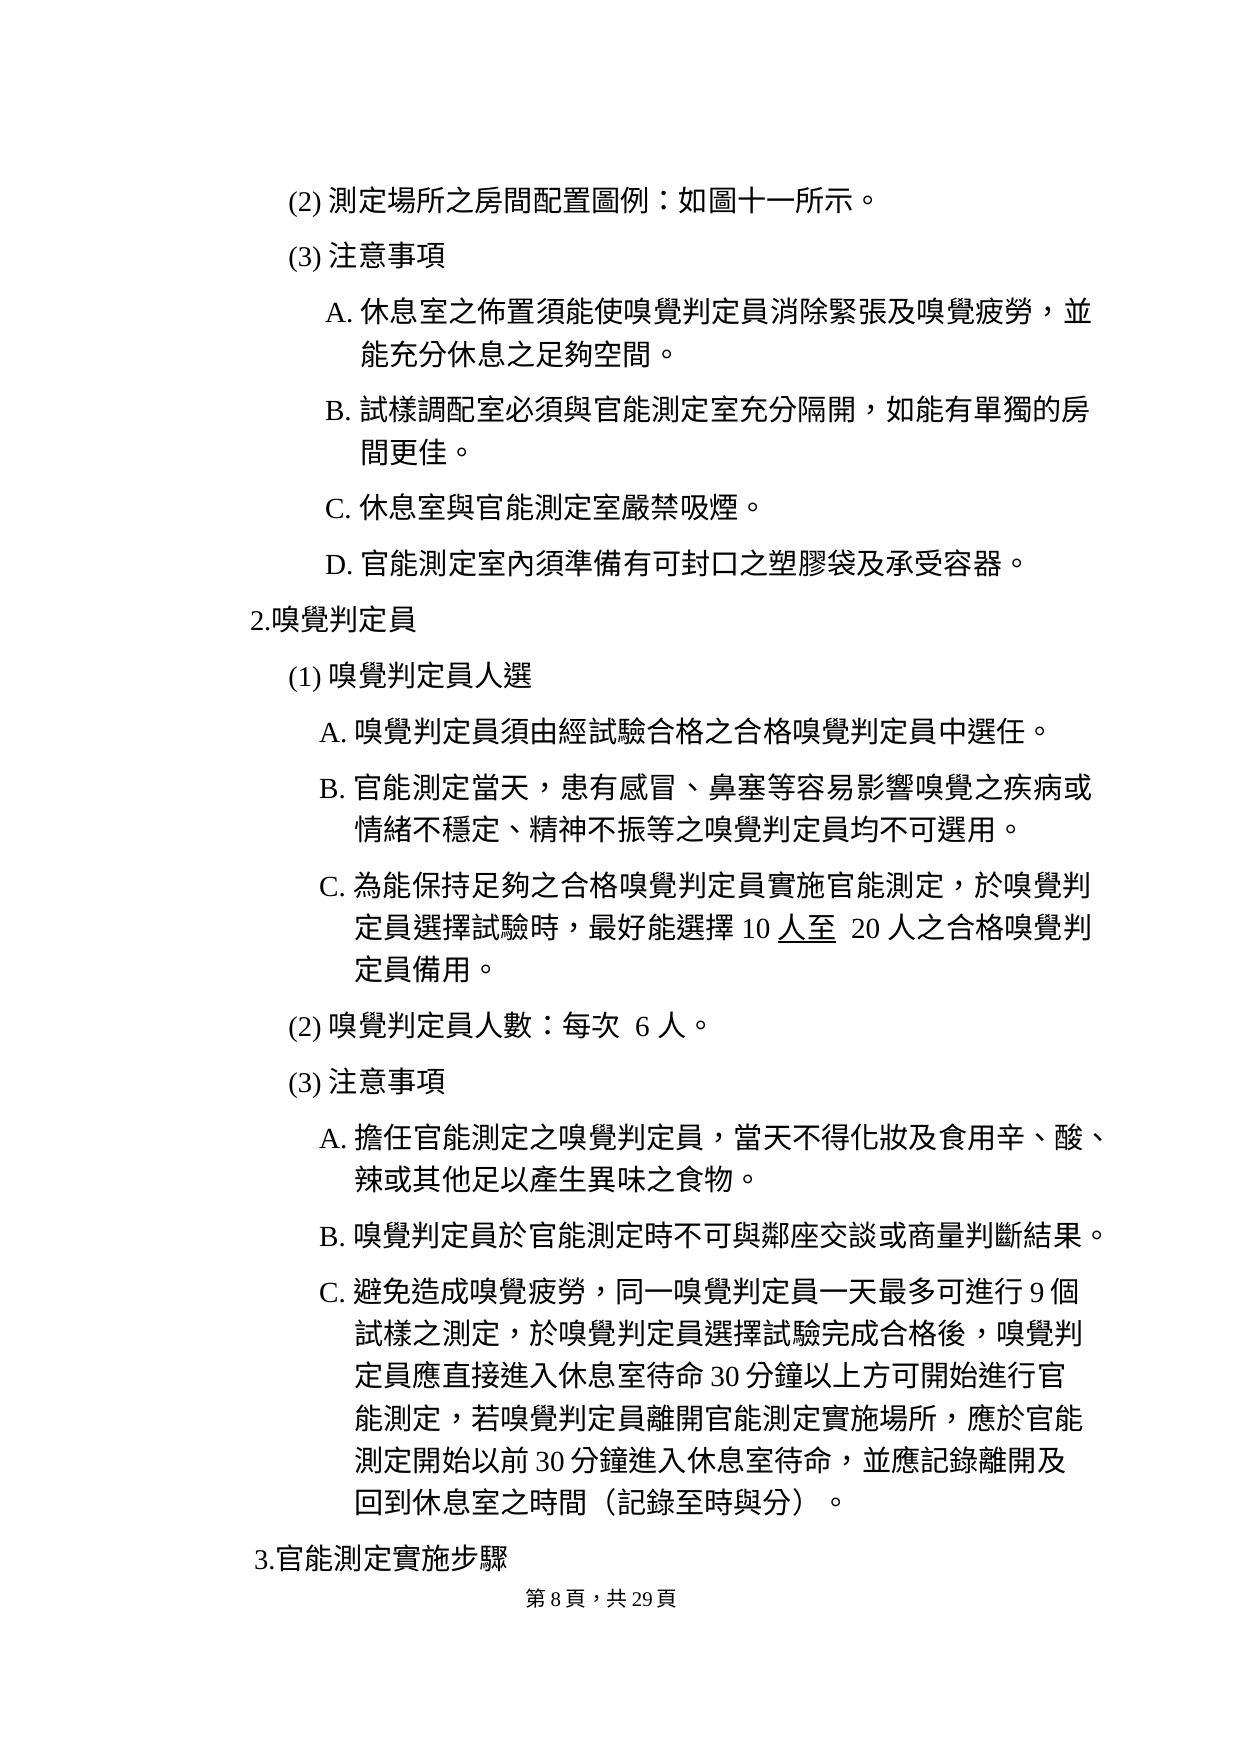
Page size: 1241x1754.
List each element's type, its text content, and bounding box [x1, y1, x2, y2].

list 試樣調配室必須與官能測定室充分隔開，如能有單獨的房間更佳。 [325, 387, 1093, 472]
list 休息室與官能測定室嚴禁吸煙。 [325, 485, 1093, 527]
list 官能測定室內須準備有可封口之塑膠袋及承受容器。 [325, 541, 1093, 583]
list 官能測定當天，患有感冒、鼻塞等容易影響嗅覺之疾病或情緒不穩定、精神不振等之嗅覺判定員均不可選用。 [319, 764, 1093, 849]
list 嗅覺判定員須由經試驗合格之合格嗅覺判定員中選任。 [319, 708, 1093, 751]
list 官能測定實施步驟 [254, 1536, 1093, 1578]
list 嗅覺判定員 [250, 597, 1093, 639]
list 注意事項 [260, 1059, 1093, 1101]
list 嗅覺判定員人選 [260, 653, 1093, 695]
list 嗅覺判定員人數：每次 6 人。 [260, 1003, 1093, 1045]
list 為能保持足夠之合格嗅覺判定員實施官能測定，於嗅覺判定員選擇試驗時，最好能選擇10 人至 20 人之合格嗅覺判定員備用。 [319, 862, 1093, 989]
list 嗅覺判定員於官能測定時不可與鄰座交談或商量判斷結果。 [319, 1213, 1093, 1255]
list 休息室之佈置須能使嗅覺判定員消除緊張及嗅覺疲勞，並能充分休息之足夠空間。 [325, 289, 1093, 373]
list 測定場所之房間配置圖例：如圖十一所示。 [260, 177, 1093, 219]
list 注意事項 [260, 233, 1093, 275]
list 擔任官能測定之嗅覺判定員，當天不得化妝及食用辛、酸、辣或其他足以產生異味之食物。 [319, 1114, 1093, 1199]
list 避免造成嗅覺疲勞，同一嗅覺判定員一天最多可進行9個試樣之測定，於嗅覺判定員選擇試驗完成合格後，嗅覺判定員應直接進入休息室待命30分鐘以上方可開始進行官能測定，若嗅覺判定員離開官能測定實施場所，應於官能測定開始以前30分鐘進入休息室待命，並應記錄離開及回到休息室之時間（記錄至時與分）。 [319, 1268, 1093, 1522]
